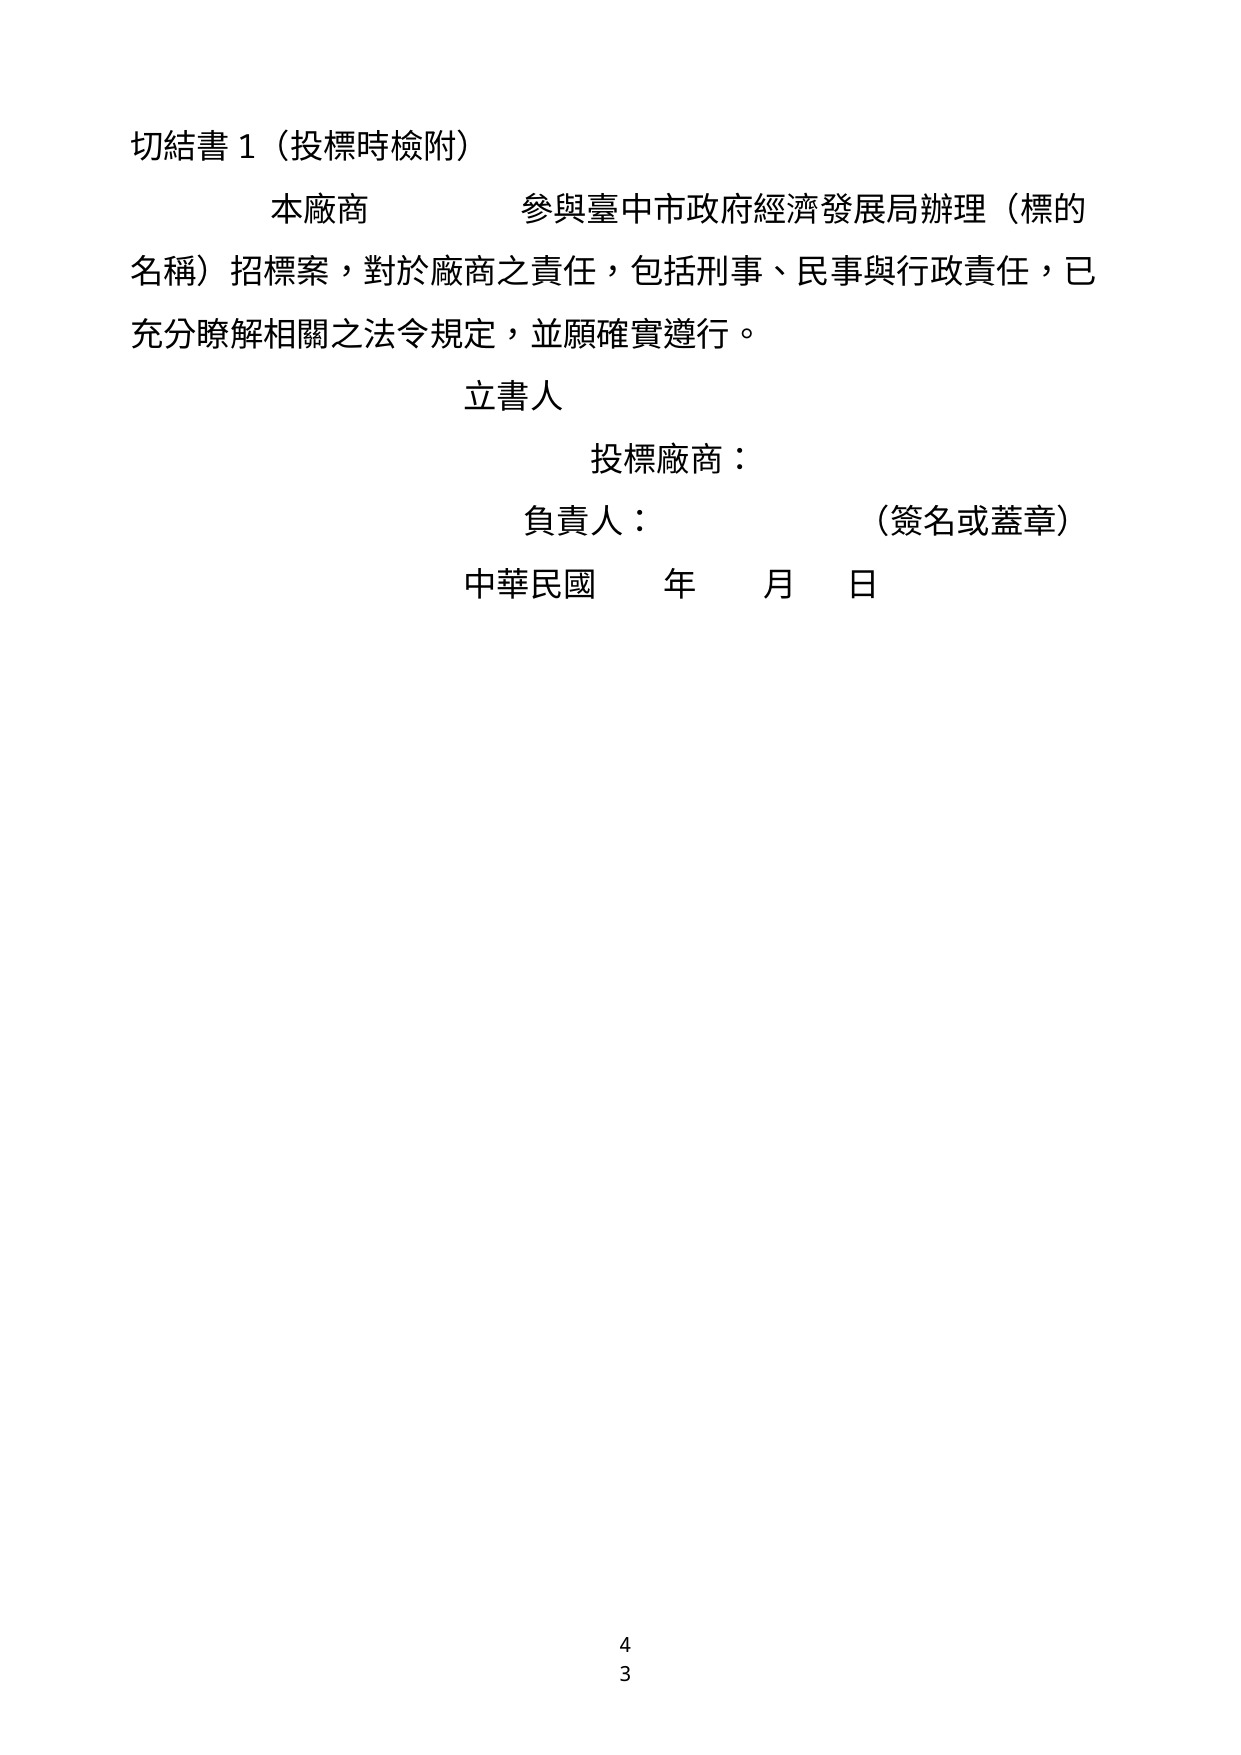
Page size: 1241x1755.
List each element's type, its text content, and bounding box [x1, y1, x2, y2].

text 投標廠商： [130, 415, 1110, 477]
text 立書人 [230, 352, 1110, 415]
text 切結書1（投標時檢附） [130, 102, 1110, 165]
text 本廠商 參與臺中市政府經濟發展局辦理（標的名稱）招標案，對於廠商之責任，包括刑事、民事與行政責任，已充分瞭解相關之法令規定，並願確實遵行。 [130, 165, 1110, 352]
text 負責人： （簽名或蓋章） [130, 477, 1110, 540]
text 中華民國 年 月 日 [230, 540, 1110, 602]
